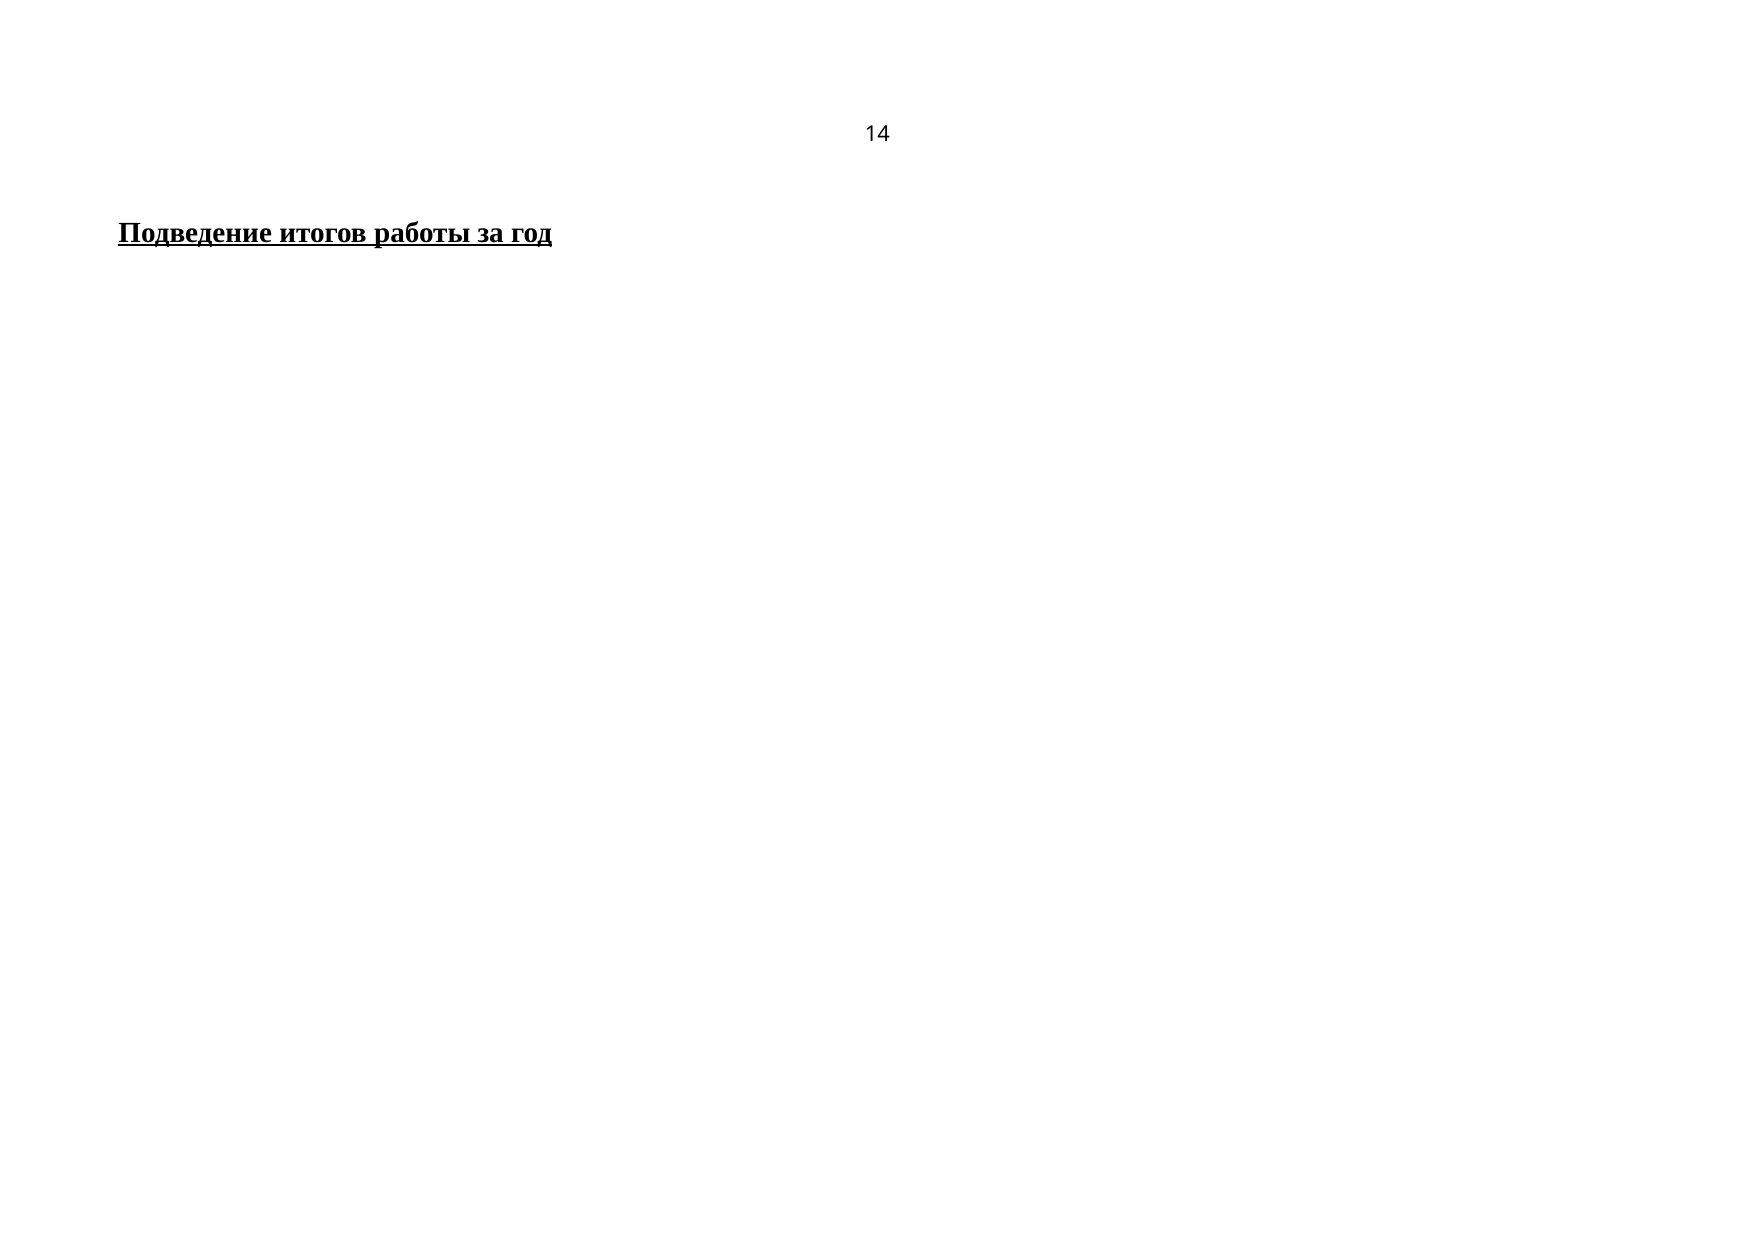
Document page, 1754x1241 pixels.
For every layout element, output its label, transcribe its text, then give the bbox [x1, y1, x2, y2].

text Подведение итогов работы за год [118, 215, 1636, 248]
